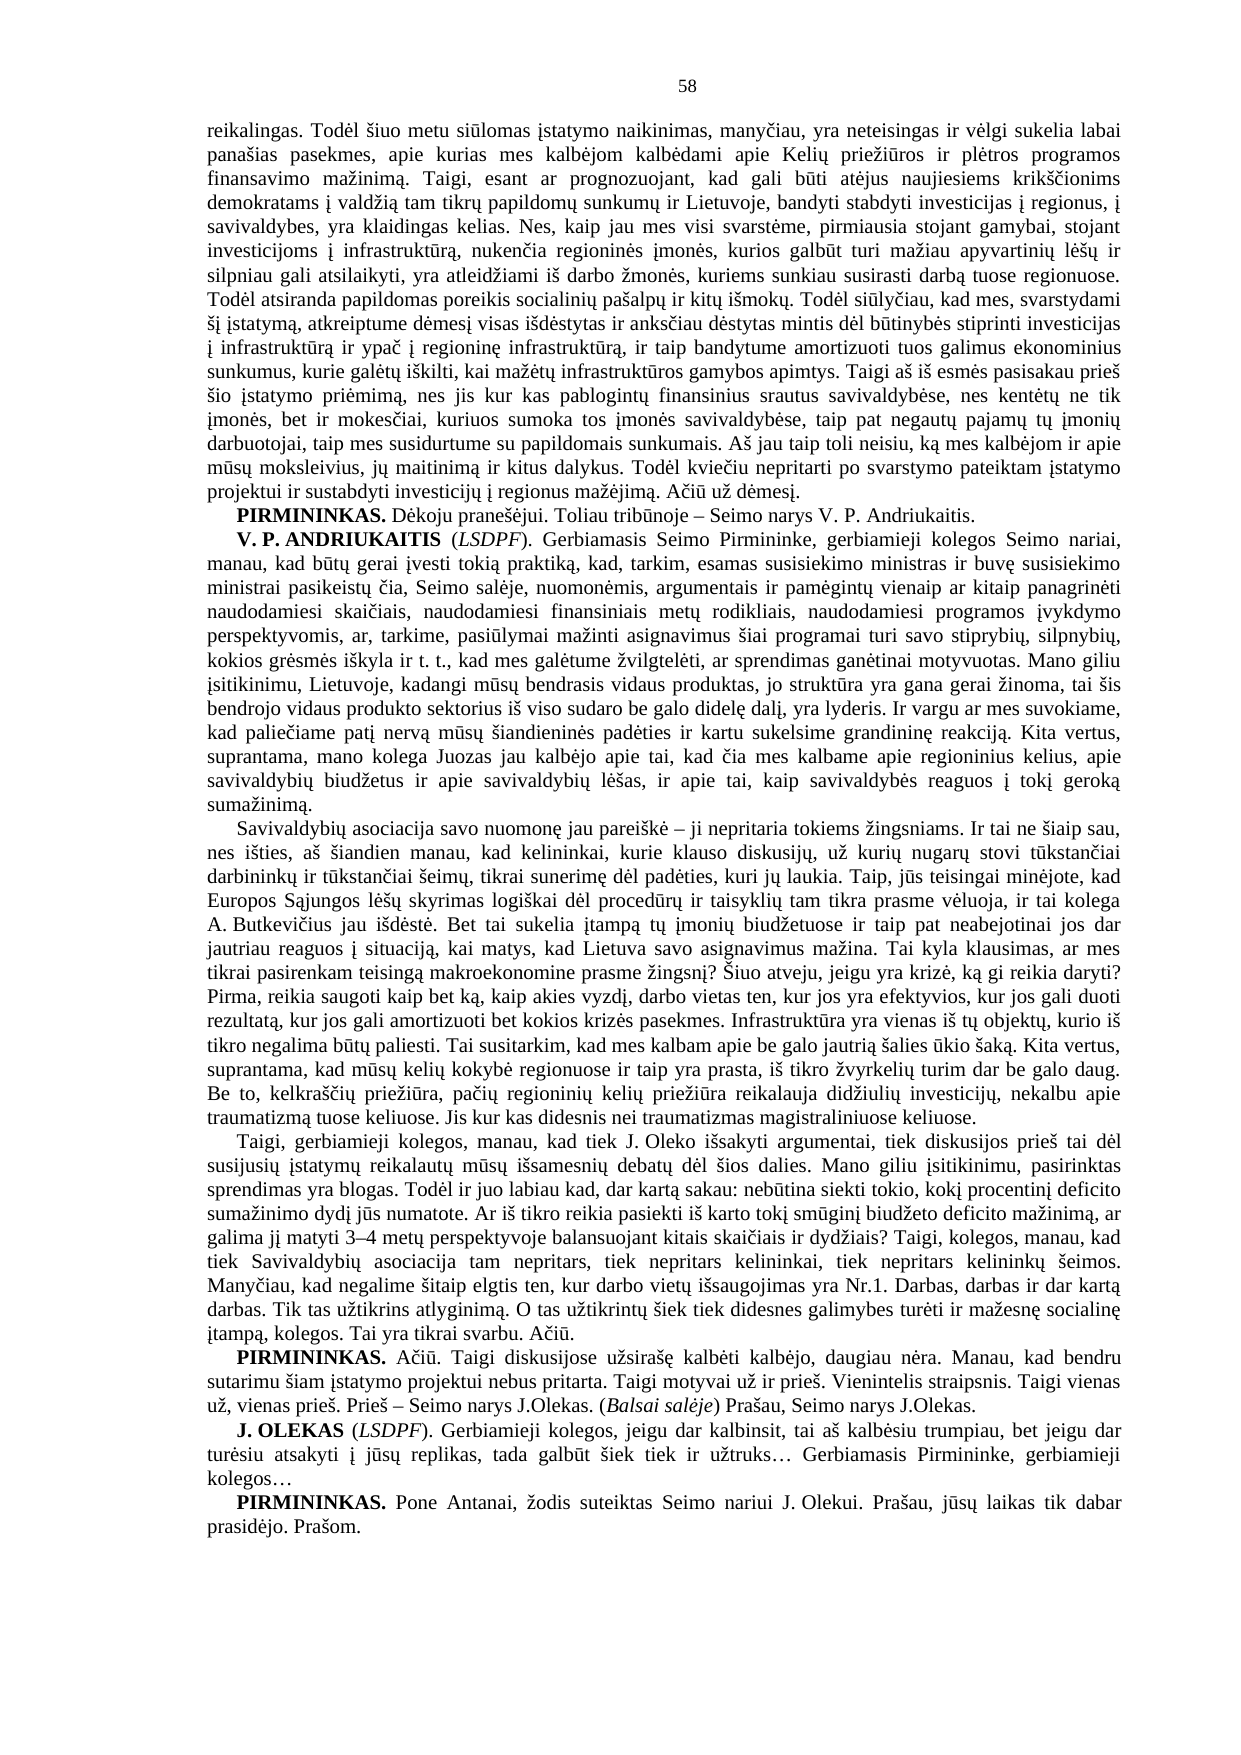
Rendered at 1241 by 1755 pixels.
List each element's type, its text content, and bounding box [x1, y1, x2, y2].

text PIRMININKAS. Ačiū. Taigi diskusijose užsirašę kalbėti kalbėjo, daugiau nėra. Manau, kad bendru sutarimu šiam įstatymo projektui nebus pritarta. Taigi motyvai už ir prieš. Vienintelis straipsnis. Taigi vienas už, vienas prieš. Prieš – Seimo narys J.Olekas. (Balsai salėje) Prašau, Seimo narys J.Olekas. [207, 1345, 1122, 1417]
text V. P. ANDRIUKAITIS (LSDPF). Gerbiamasis Seimo Pirmininke, gerbiamieji kolegos Seimo nariai, manau, kad būtų gerai įvesti tokią praktiką, kad, tarkim, esamas susisiekimo ministras ir buvę susisiekimo ministrai pasikeistų čia, Seimo salėje, nuomonėmis, argumentais ir pamėgintų vienaip ar kitaip panagrinėti naudodamiesi skaičiais, naudodamiesi finansiniais metų rodikliais, naudodamiesi programos įvykdymo perspektyvomis, ar, tarkime, pasiūlymai mažinti asignavimus šiai programai turi savo stiprybių, silpnybių, kokios grėsmės iškyla ir t. t., kad mes galėtume žvilgtelėti, ar sprendimas ganėtinai motyvuotas. Mano giliu įsitikinimu, Lietuvoje, kadangi mūsų bendrasis vidaus produktas, jo struktūra yra gana gerai žinoma, tai šis bendrojo vidaus produkto sektorius iš viso sudaro be galo didelę dalį, yra lyderis. Ir vargu ar mes suvokiame, kad paliečiame patį nervą mūsų šiandieninės padėties ir kartu sukelsime grandininę reakciją. Kita vertus, suprantama, mano kolega Juozas jau kalbėjo apie tai, kad čia mes kalbame apie regioninius kelius, apie savivaldybių biudžetus ir apie savivaldybių lėšas, ir apie tai, kaip savivaldybės reaguos į tokį geroką sumažinimą. [207, 527, 1122, 816]
text PIRMININKAS. Pone Antanai, žodis suteiktas Seimo nariui J. Olekui. Prašau, jūsų laikas tik dabar prasidėjo. Prašom. [207, 1490, 1122, 1538]
text reikalingas. Todėl šiuo metu siūlomas įstatymo naikinimas, manyčiau, yra neteisingas ir vėlgi sukelia labai panašias pasekmes, apie kurias mes kalbėjom kalbėdami apie Kelių priežiūros ir plėtros programos finansavimo mažinimą. Taigi, esant ar prognozuojant, kad gali būti atėjus naujiesiems krikščionims demokratams į valdžią tam tikrų papildomų sunkumų ir Lietuvoje, bandyti stabdyti investicijas į regionus, į savivaldybes, yra klaidingas kelias. Nes, kaip jau mes visi svarstėme, pirmiausia stojant gamybai, stojant investicijoms į infrastruktūrą, nukenčia regioninės įmonės, kurios galbūt turi mažiau apyvartinių lėšų ir silpniau gali atsilaikyti, yra atleidžiami iš darbo žmonės, kuriems sunkiau susirasti darbą tuose regionuose. Todėl atsiranda papildomas poreikis socialinių pašalpų ir kitų išmokų. Todėl siūlyčiau, kad mes, svarstydami šį įstatymą, atkreiptume dėmesį visas išdėstytas ir anksčiau dėstytas mintis dėl būtinybės stiprinti investicijas į infrastruktūrą ir ypač į regioninę infrastruktūrą, ir taip bandytume amortizuoti tuos galimus ekonominius sunkumus, kurie galėtų iškilti, kai mažėtų infrastruktūros gamybos apimtys. Taigi aš iš esmės pasisakau prieš šio įstatymo priėmimą, nes jis kur kas pablogintų finansinius srautus savivaldybėse, nes kentėtų ne tik įmonės, bet ir mokesčiai, kuriuos sumoka tos įmonės savivaldybėse, taip pat negautų pajamų tų įmonių darbuotojai, taip mes susidurtume su papildomais sunkumais. Aš jau taip toli neisiu, ką mes kalbėjom ir apie mūsų moksleivius, jų maitinimą ir kitus dalykus. Todėl kviečiu nepritarti po svarstymo pateiktam įstatymo projektui ir sustabdyti investicijų į regionus mažėjimą. Ačiū už dėmesį. [207, 118, 1122, 503]
text PIRMININKAS. Dėkoju pranešėjui. Toliau tribūnoje – Seimo narys V. P. Andriukaitis. [207, 503, 1122, 527]
text J. OLEKAS (LSDPF). Gerbiamieji kolegos, jeigu dar kalbinsit, tai aš kalbėsiu trumpiau, bet jeigu dar turėsiu atsakyti į jūsų replikas, tada galbūt šiek tiek ir užtruks… Gerbiamasis Pirmininke, gerbiamieji kolegos… [207, 1417, 1122, 1490]
text Taigi, gerbiamieji kolegos, manau, kad tiek J. Oleko išsakyti argumentai, tiek diskusijos prieš tai dėl susijusių įstatymų reikalautų mūsų išsamesnių debatų dėl šios dalies. Mano giliu įsitikinimu, pasirinktas sprendimas yra blogas. Todėl ir juo labiau kad, dar kartą sakau: nebūtina siekti tokio, kokį procentinį deficito sumažinimo dydį jūs numatote. Ar iš tikro reikia pasiekti iš karto tokį smūginį biudžeto deficito mažinimą, ar galima jį matyti 3–4 metų perspektyvoje balansuojant kitais skaičiais ir dydžiais? Taigi, kolegos, manau, kad tiek Savivaldybių asociacija tam nepritars, tiek nepritars kelininkai, tiek nepritars kelininkų šeimos. Manyčiau, kad negalime šitaip elgtis ten, kur darbo vietų išsaugojimas yra Nr.1. Darbas, darbas ir dar kartą darbas. Tik tas užtikrins atlyginimą. O tas užtikrintų šiek tiek didesnes galimybes turėti ir mažesnę socialinę įtampą, kolegos. Tai yra tikrai svarbu. Ačiū. [207, 1129, 1122, 1345]
text Savivaldybių asociacija savo nuomonę jau pareiškė – ji nepritaria tokiems žingsniams. Ir tai ne šiaip sau, nes išties, aš šiandien manau, kad kelininkai, kurie klauso diskusijų, už kurių nugarų stovi tūkstančiai darbininkų ir tūkstančiai šeimų, tikrai sunerimę dėl padėties, kuri jų laukia. Taip, jūs teisingai minėjote, kad Europos Sąjungos lėšų skyrimas logiškai dėl procedūrų ir taisyklių tam tikra prasme vėluoja, ir tai kolega A. Butkevičius jau išdėstė. Bet tai sukelia įtampą tų įmonių biudžetuose ir taip pat neabejotinai jos dar jautriau reaguos į situaciją, kai matys, kad Lietuva savo asignavimus mažina. Tai kyla klausimas, ar mes tikrai pasirenkam teisingą makroekonomine prasme žingsnį? Šiuo atveju, jeigu yra krizė, ką gi reikia daryti? Pirma, reikia saugoti kaip bet ką, kaip akies vyzdį, darbo vietas ten, kur jos yra efektyvios, kur jos gali duoti rezultatą, kur jos gali amortizuoti bet kokios krizės pasekmes. Infrastruktūra yra vienas iš tų objektų, kurio iš tikro negalima būtų paliesti. Tai susitarkim, kad mes kalbam apie be galo jautrią šalies ūkio šaką. Kita vertus, suprantama, kad mūsų kelių kokybė regionuose ir taip yra prasta, iš tikro žvyrkelių turim dar be galo daug. Be to, kelkraščių priežiūra, pačių regioninių kelių priežiūra reikalauja didžiulių investicijų, nekalbu apie traumatizmą tuose keliuose. Jis kur kas didesnis nei traumatizmas magistraliniuose keliuose. [207, 816, 1122, 1129]
